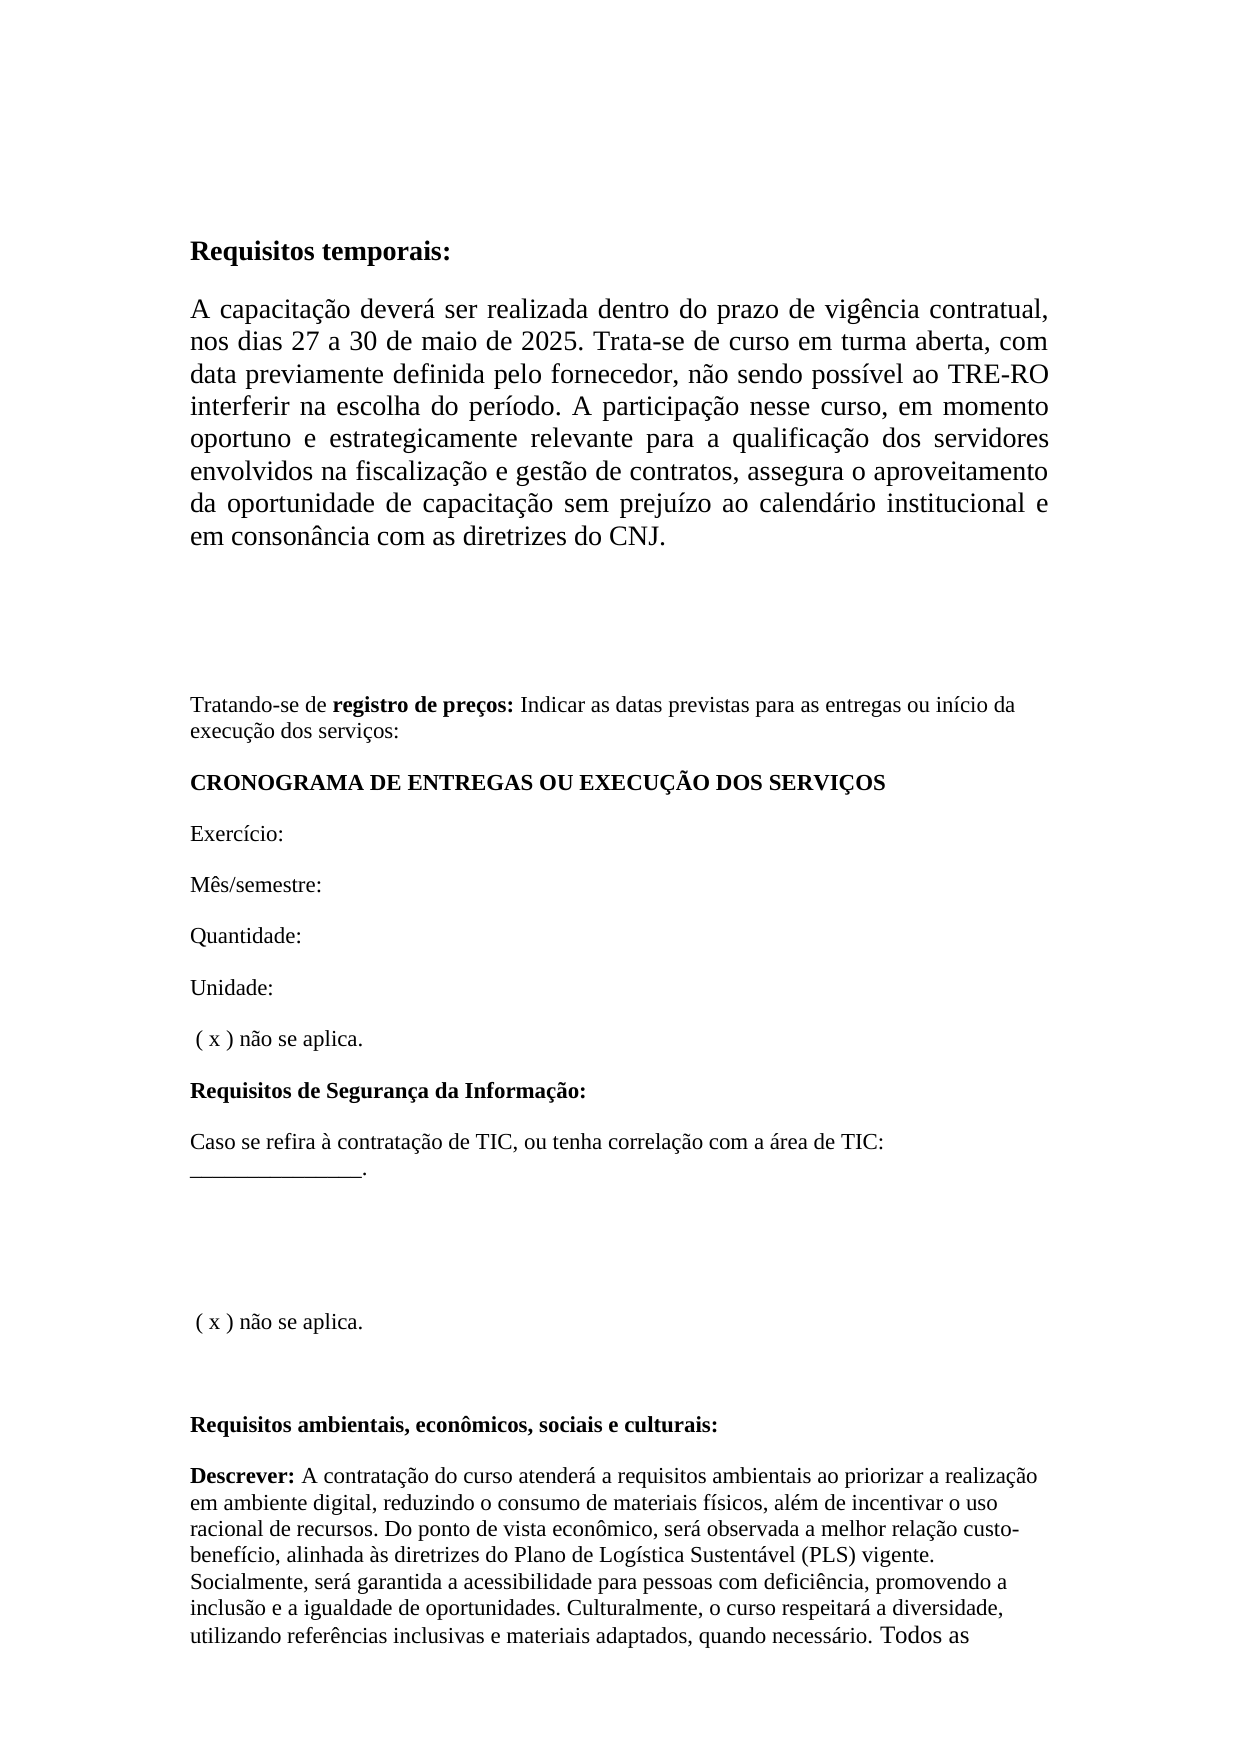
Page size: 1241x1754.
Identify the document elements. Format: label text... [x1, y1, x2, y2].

text Mês/semestre: [190, 871, 1051, 898]
text ( x ) não se aplica. [190, 1308, 1051, 1335]
text Requisitos ambientais, econômicos, sociais e culturais: [190, 1411, 1051, 1437]
text Quantidade: [190, 923, 1051, 949]
text Exercício: [190, 820, 1051, 846]
text Unidade: [190, 974, 1051, 1000]
text A capacitação deverá ser realizada dentro do prazo de vigência contratual, nos dias 27 a 30 de maio de 2025. Trata-se de curso em turma aberta, com data previamente definida pelo fornecedor, não sendo possível ao TRE-RO interferir na escolha do período. A participação nesse curso, em momento oportuno e estrategicamente relevante para a qualificação dos servidores envolvidos na fiscalização e gestão de contratos, assegura o aproveitamento da oportunidade de capacitação sem prejuízo ao calendário institucional e em consonância com as diretrizes do CNJ. [190, 292, 1051, 551]
text Descrever: A contratação do curso atenderá a requisitos ambientais ao priorizar a realização em ambiente digital, reduzindo o consumo de materiais físicos, além de incentivar o uso racional de recursos. Do ponto de vista econômico, será observada a melhor relação custo-benefício, alinhada às diretrizes do Plano de Logística Sustentável (PLS) vigente. Socialmente, será garantida a acessibilidade para pessoas com deficiência, promovendo a inclusão e a igualdade de oportunidades. Culturalmente, o curso respeitará a diversidade, utilizando referências inclusivas e materiais adaptados, quando necessário. Todos as [190, 1462, 1051, 1649]
text Tratando-se de registro de preços: Indicar as datas previstas para as entregas ou início da execução dos serviços: [190, 691, 1051, 743]
text CRONOGRAMA DE ENTREGAS OU EXECUÇÃO DOS SERVIÇOS [190, 768, 1051, 795]
text Caso se refira à contratação de TIC, ou tenha correlação com a área de TIC: _______________. [190, 1128, 1051, 1181]
text Requisitos temporais: [190, 234, 1051, 267]
text Requisitos de Segurança da Informação: [190, 1077, 1051, 1103]
text ( x ) não se aplica. [190, 1025, 1051, 1052]
